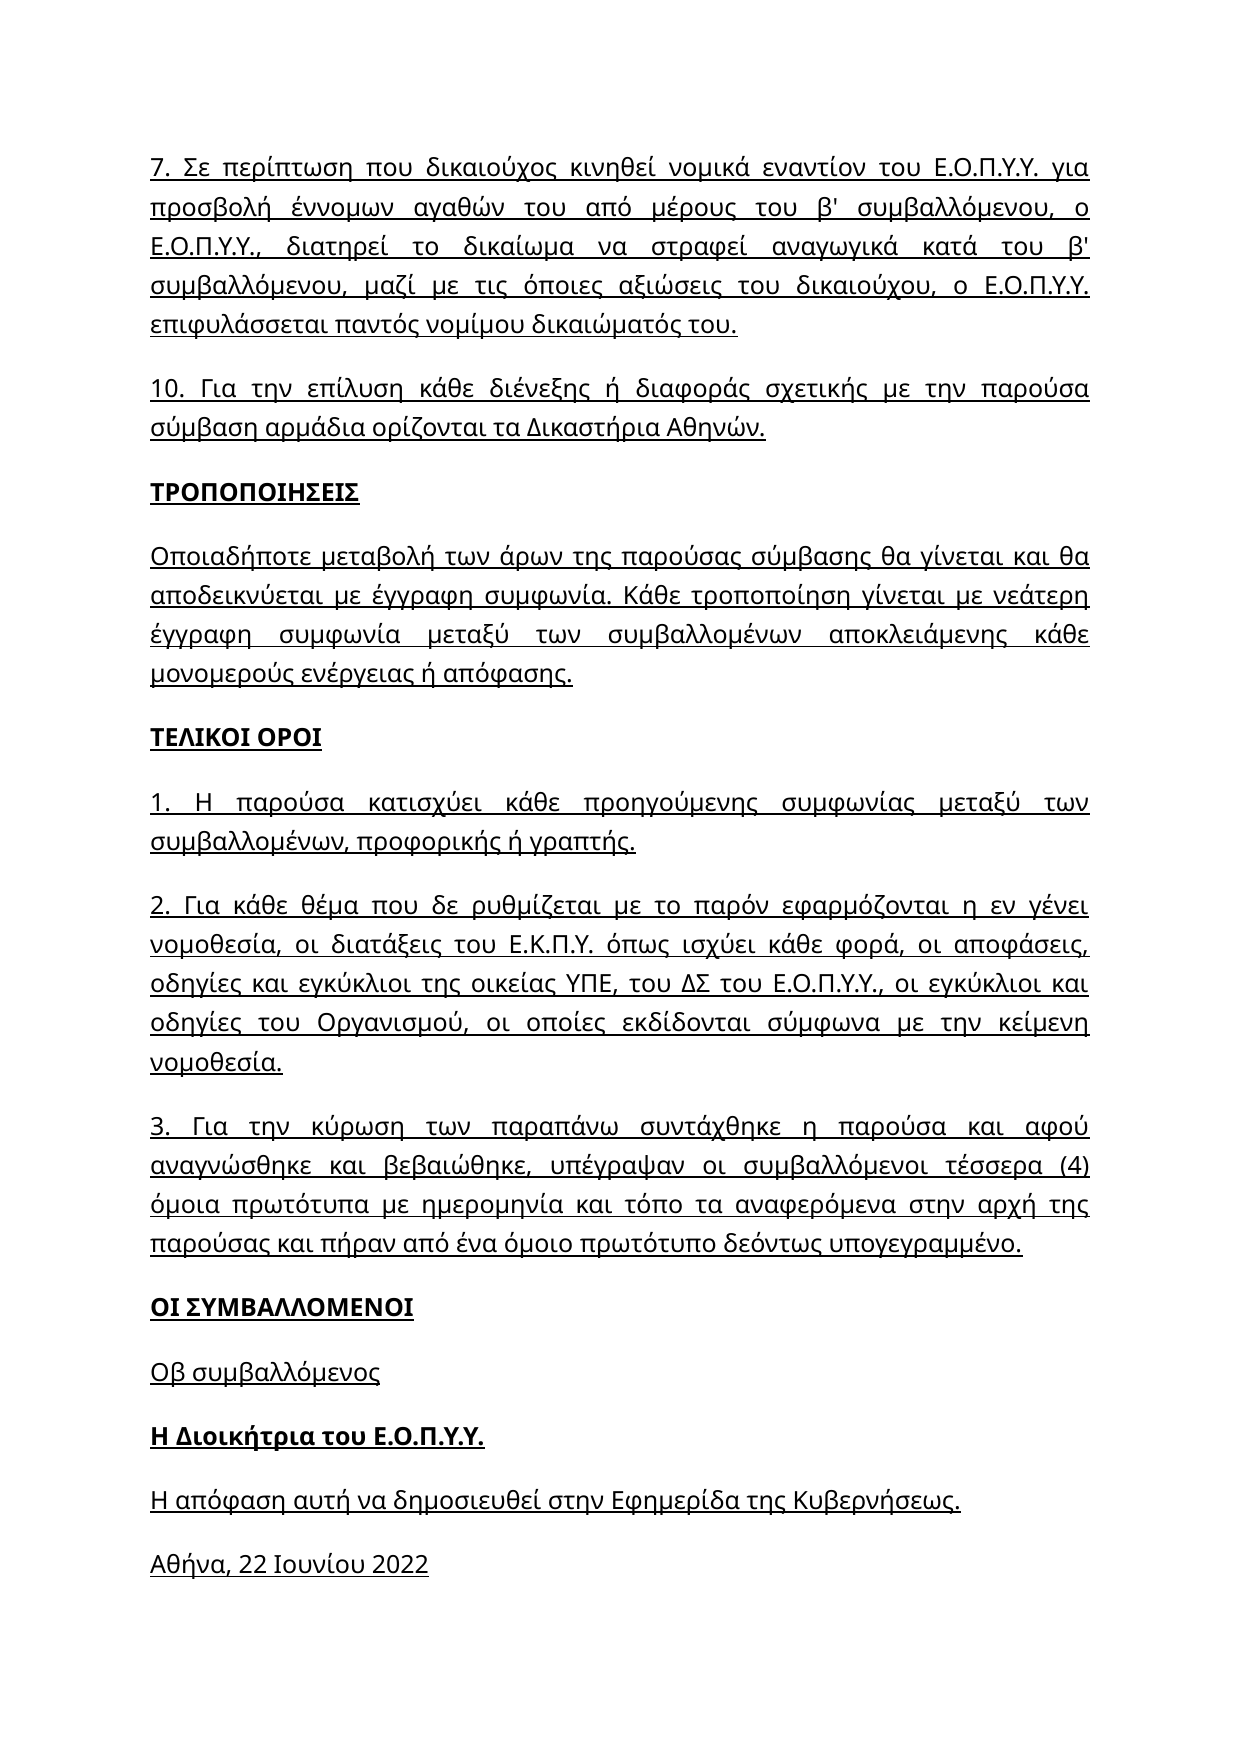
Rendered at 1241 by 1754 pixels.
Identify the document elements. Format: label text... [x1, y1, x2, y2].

text Η Διοικήτρια του Ε.Ο.Π.Υ.Υ. [150, 1418, 1090, 1452]
text επιφυλάσσεται παντός νομίμου δικαιώματός του. [150, 298, 1090, 341]
text ΟΙ ΣΥΜΒΑΛΛΟΜΕΝΟΙ [150, 1290, 1090, 1324]
text 7. Σε περίπτωση που δικαιούχος κινηθεί νομικά εναντίον του Ε.Ο.Π.Υ.Υ. για [150, 150, 1090, 179]
text οδηγίες και εγκύκλιοι της οικείας ΥΠΕ, του ΔΣ του Ε.Ο.Π.Υ.Υ., οι εγκύκλιοι και οδηγίες του Οργανισμού, οι οποίες εκδίδονται σύμφωνα με την κείμενη [150, 957, 1090, 1034]
text αναγνώσθηκε και βεβαιώθηκε, υπέγραψαν οι συμβαλλόμενοι τέσσερα (4) [150, 1139, 1090, 1176]
text 10. Για την επίλυση κάθε διένεξης ή διαφοράς σχετικής με την παρούσα [150, 371, 1090, 400]
text προσβολή έννομων αγαθών του από μέρους του β' συμβαλλόμενου, ο [150, 181, 1090, 218]
text 3. Για την κύρωση των παραπάνω συντάχθηκε η παρούσα και αφού [150, 1108, 1090, 1137]
text Οποιαδήποτε μεταβολή των άρων της παρούσας σύμβασης θα γίνεται και θα [150, 538, 1090, 567]
text ΤΡΟΠΟΠΟΙΗΣΕΙΣ [150, 474, 1090, 508]
text συμβαλλομένων, προφορικής ή γραπτής. [150, 815, 1090, 857]
text έγγραφη συμφωνία μεταξύ των συμβαλλομένων αποκλειάμενης κάθε [150, 608, 1090, 646]
text ΤΕΛΙΚΟΙ ΟΡΟΙ [150, 720, 1090, 754]
text μονομερούς ενέργειας ή απόφασης. [150, 647, 1090, 690]
text Αθήνα, 22 Ιουνίου 2022 [150, 1547, 1090, 1581]
text Ε.Ο.Π.Υ.Υ., διατηρεί το δικαίωμα να στραφεί αναγωγικά κατά του β' [150, 220, 1090, 257]
text 2. Για κάθε θέμα που δε ρυθμίζεται με το παρόν εφαρμόζονται η εν γένει νομοθεσία, οι διατάξεις του Ε.Κ.Π.Υ. όπως ισχύει κάθε φορά, οι αποφάσεις, [150, 887, 1090, 956]
text Η απόφαση αυτή να δημοσιευθεί στην Εφημερίδα της Κυβερνήσεως. [150, 1482, 1090, 1517]
text συμβαλλόμενου, μαζί με τις όποιες αξιώσεις του δικαιούχου, ο Ε.Ο.Π.Υ.Υ. [150, 259, 1090, 296]
text όμοια πρωτότυπα με ημερομηνία και τόπο τα αναφερόμενα στην αρχή της [150, 1178, 1090, 1216]
text νομοθεσία. [150, 1036, 1090, 1078]
text σύμβαση αρμάδια ορίζονται τα Δικαστήρια Αθηνών. [150, 402, 1090, 444]
text αποδεικνύεται με έγγραφη συμφωνία. Κάθε τροποποίηση γίνεται με νεάτερη [150, 569, 1090, 606]
text Οβ συμβαλλόμενος [150, 1354, 1090, 1388]
text παρούσας και πήραν από ένα όμοιο πρωτότυπο δεόντως υπογεγραμμένο. [150, 1217, 1090, 1260]
text 1. Η παρούσα κατισχύει κάθε προηγούμενης συμφωνίας μεταξύ των [150, 784, 1090, 813]
